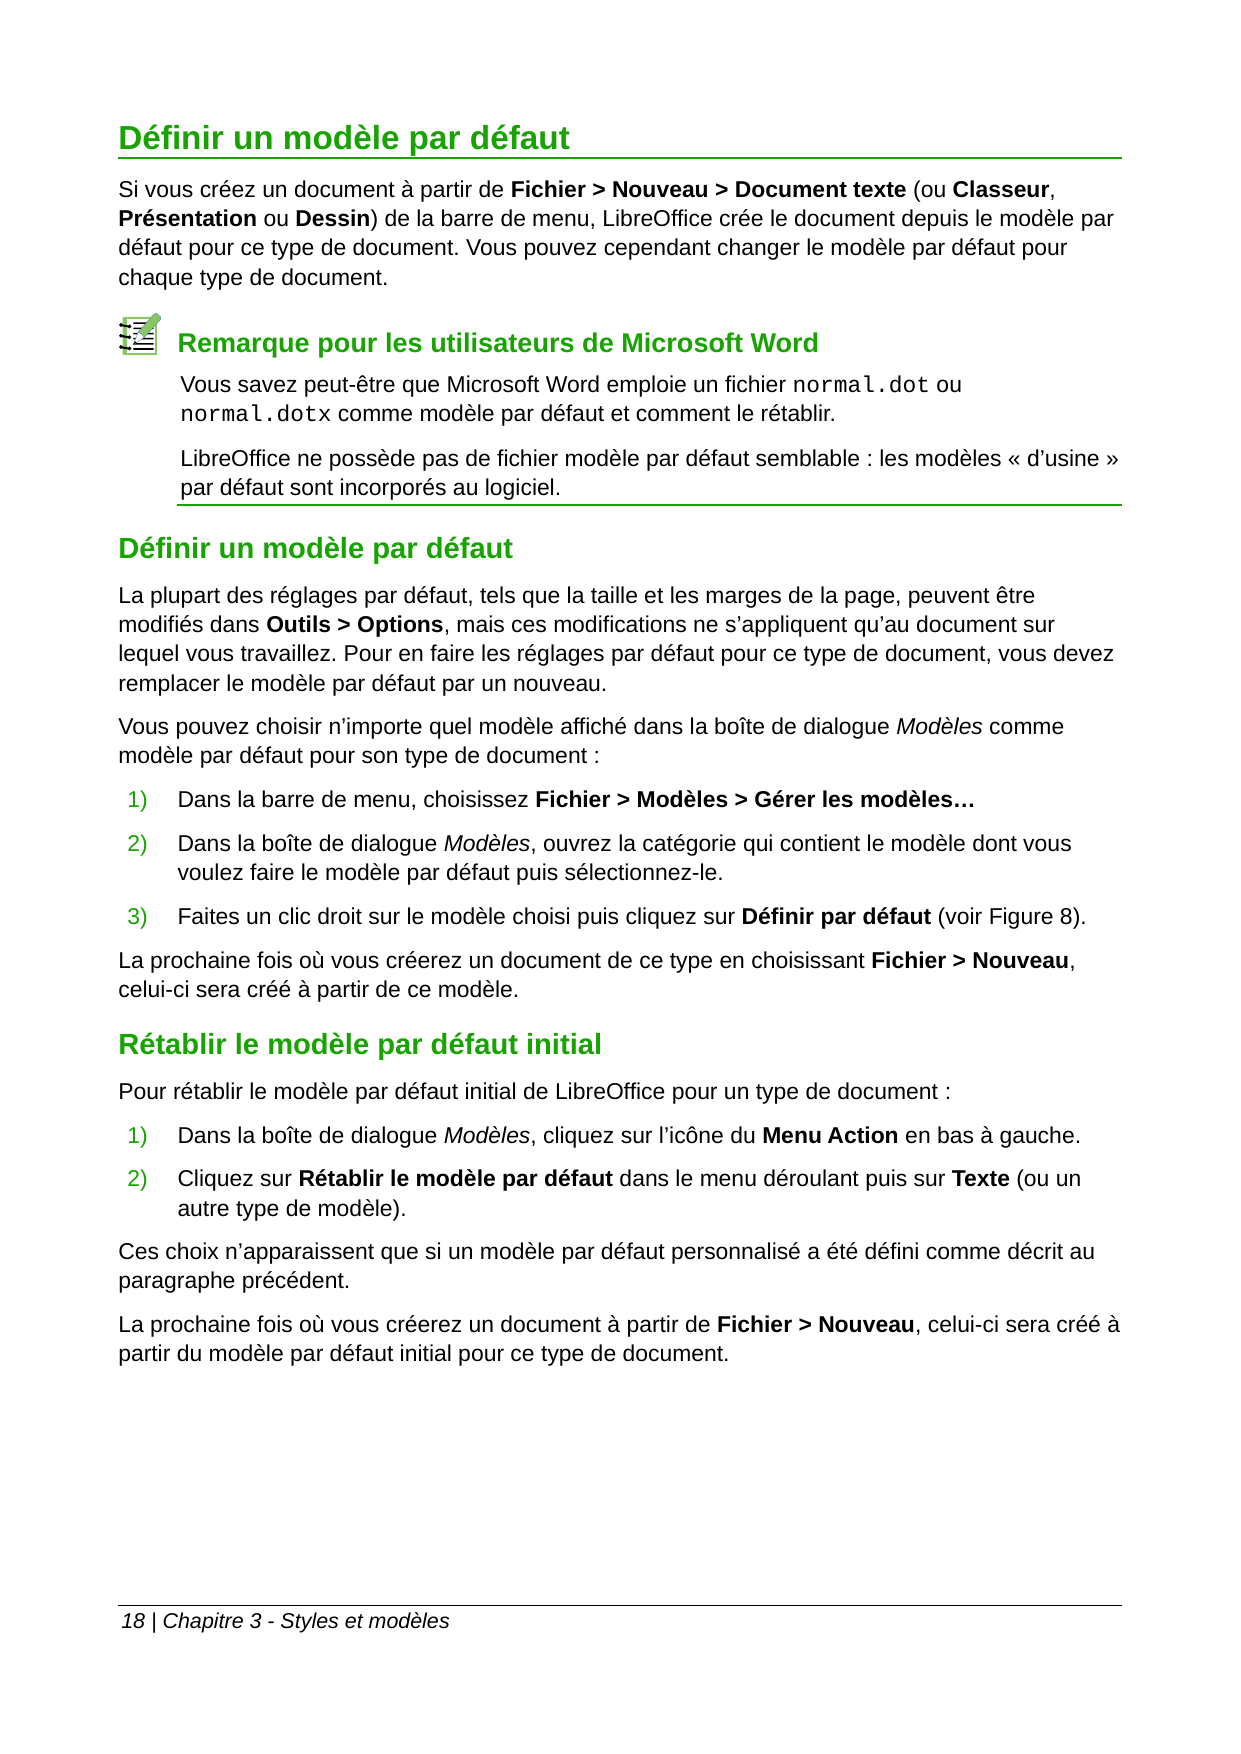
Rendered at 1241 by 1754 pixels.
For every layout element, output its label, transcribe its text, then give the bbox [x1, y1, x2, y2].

text Vous savez peut-être que Microsoft Word emploie un fichier normal.dot ou normal.dotx comme modèle par défaut et comment le rétablir. [177, 366, 1122, 428]
text Si vous créez un document à partir de Fichier > Nouveau > Document texte (ou Classeur, Présentation ou Dessin) de la barre de menu, LibreOffice crée le document depuis le modèle par défaut pour ce type de document. Vous pouvez cependant changer le modèle par défaut pour chaque type de document. [118, 173, 1122, 290]
list Dans la boîte de dialogue Modèles, ouvrez la catégorie qui contient le modèle dont vous voulez faire le modèle par défaut puis sélectionnez-le. [148, 827, 1122, 886]
list Remarque pour les utilisateurs de Microsoft Word [118, 312, 1122, 358]
subtitle Définir un modèle par défaut [118, 536, 1122, 565]
subtitle Rétablir le modèle par défaut initial [118, 1031, 1122, 1061]
text Vous pouvez choisir n’importe quel modèle affiché dans la boîte de dialogue Modèles comme modèle par défaut pour son type de document : [118, 711, 1122, 769]
list Cliquez sur Rétablir le modèle par défaut dans le menu déroulant puis sur Texte (ou un autre type de modèle). [148, 1163, 1122, 1221]
text La plupart des réglages par défaut, tels que la taille et les marges de la page, peuvent être modifiés dans Outils > Options, mais ces modifications ne s’appliquent qu’au document sur lequel vous travaillez. Pour en faire les réglages par défaut pour ce type de document, vous devez remplacer le modèle par défaut par un nouveau. [118, 579, 1122, 696]
text La prochaine fois où vous créerez un document de ce type en choisissant Fichier > Nouveau, celui-ci sera créé à partir de ce modèle. [118, 944, 1122, 1002]
list Dans la boîte de dialogue Modèles, cliquez sur l’icône du Menu Action en bas à gauche. [148, 1119, 1122, 1148]
text Ces choix n’apparaissent que si un modèle par défaut personnalisé a été défini comme décrit au paragraphe précédent. [118, 1236, 1122, 1294]
text La prochaine fois où vous créerez un document à partir de Fichier > Nouveau, celui-ci sera créé à partir du modèle par défaut initial pour ce type de document. [118, 1308, 1122, 1367]
text Pour rétablir le modèle par défaut initial de LibreOffice pour un type de document : [118, 1075, 1122, 1104]
list Dans la barre de menu, choisissez Fichier > Modèles > Gérer les modèles… [148, 783, 1122, 813]
subtitle Définir un modèle par défaut [118, 118, 1122, 157]
text LibreOffice ne possède pas de fichier modèle par défaut semblable : les modèles « d’usine » par défaut sont incorporés au logiciel. [177, 439, 1122, 504]
list Faites un clic droit sur le modèle choisi puis cliquez sur Définir par défaut (voir Figure 8). [148, 900, 1122, 929]
